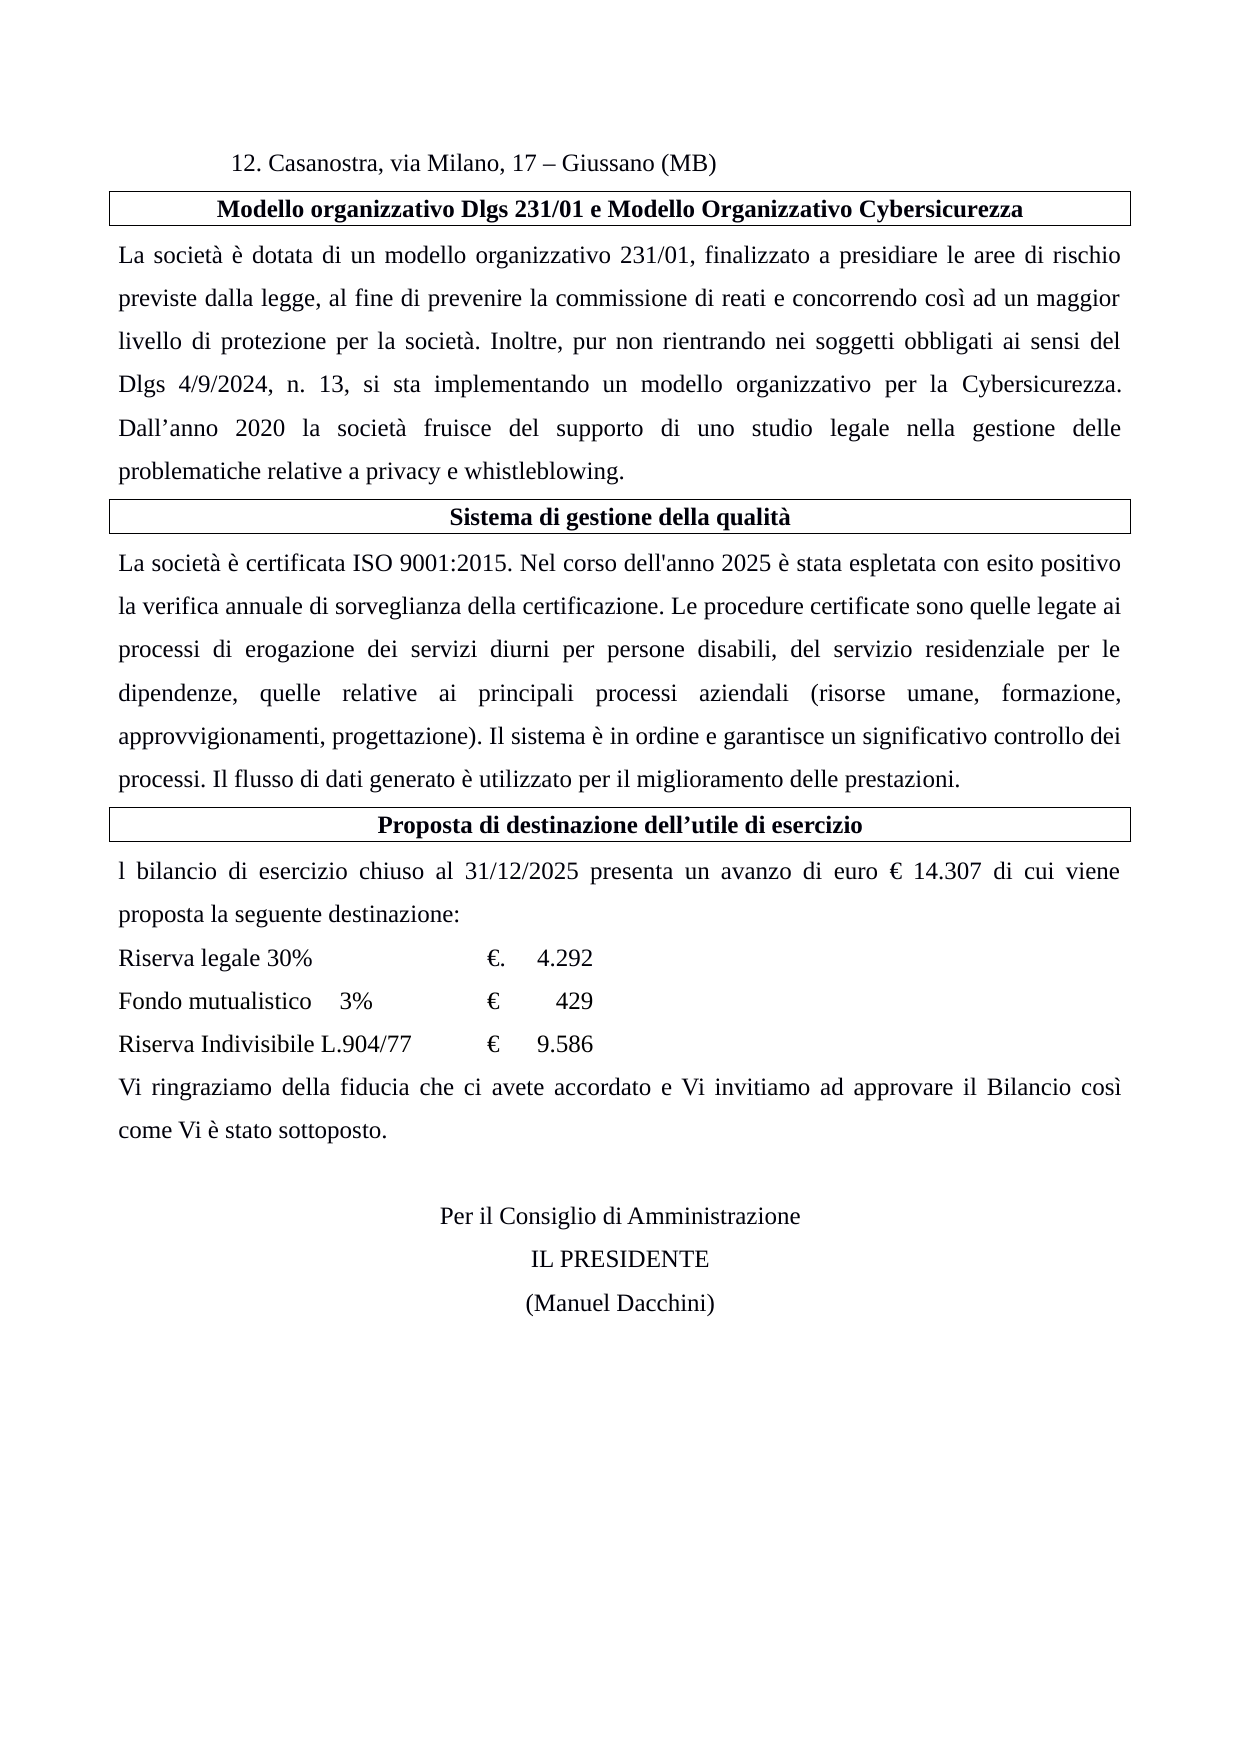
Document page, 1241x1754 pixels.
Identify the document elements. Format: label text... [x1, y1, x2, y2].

text Vi ringraziamo della fiducia che ci avete accordato e Vi invitiamo ad approvare il Bilancio così come Vi è stato sottoposto. [118, 1072, 1122, 1144]
text l bilancio di esercizio chiuso al 31/12/2025 presenta un avanzo di euro € 14.307 di cui viene proposta la seguente destinazione: [118, 856, 1122, 928]
text Proposta di destinazione dell’utile di esercizio [110, 808, 1130, 841]
list Casanostra, via Milano, 17 – Giussano (MB) [231, 148, 1122, 176]
text Riserva Indivisibile L.904/77 € 9.586 [118, 1029, 1122, 1058]
text La società è dotata di un modello organizzativo 231/01, finalizzato a presidiare le aree di rischio previste dalla legge, al fine di prevenire la commissione di reati e concorrendo così ad un maggior livello di protezione per la società. Inoltre, pur non rientrando nei soggetti obbligati ai sensi del Dlgs 4/9/2024, n. 13, si sta implementando un modello organizzativo per la Cybersicurezza. Dall’anno 2020 la società fruisce del supporto di uno studio legale nella gestione delle problematiche relative a privacy e whistleblowing. [118, 240, 1122, 484]
text La società è certificata ISO 9001:2015. Nel corso dell'anno 2025 è stata espletata con esito positivo la verifica annuale di sorveglianza della certificazione. Le procedure certificate sono quelle legate ai processi di erogazione dei servizi diurni per persone disabili, del servizio residenziale per le dipendenze, quelle relative ai principali processi aziendali (risorse umane, formazione, approvvigionamenti, progettazione). Il sistema è in ordine e garantisce un significativo controllo dei processi. Il flusso di dati generato è utilizzato per il miglioramento delle prestazioni. [118, 548, 1122, 793]
text Fondo mutualistico 3% € 429 [118, 986, 1122, 1014]
text IL PRESIDENTE [118, 1244, 1122, 1273]
text Sistema di gestione della qualità [110, 500, 1130, 533]
text Modello organizzativo Dlgs 231/01 e Modello Organizzativo Cybersicurezza [110, 192, 1130, 225]
text (Manuel Dacchini) [118, 1288, 1122, 1316]
text Riserva legale 30% €. 4.292 [118, 943, 1122, 971]
text Per il Consiglio di Amministrazione [118, 1201, 1122, 1230]
